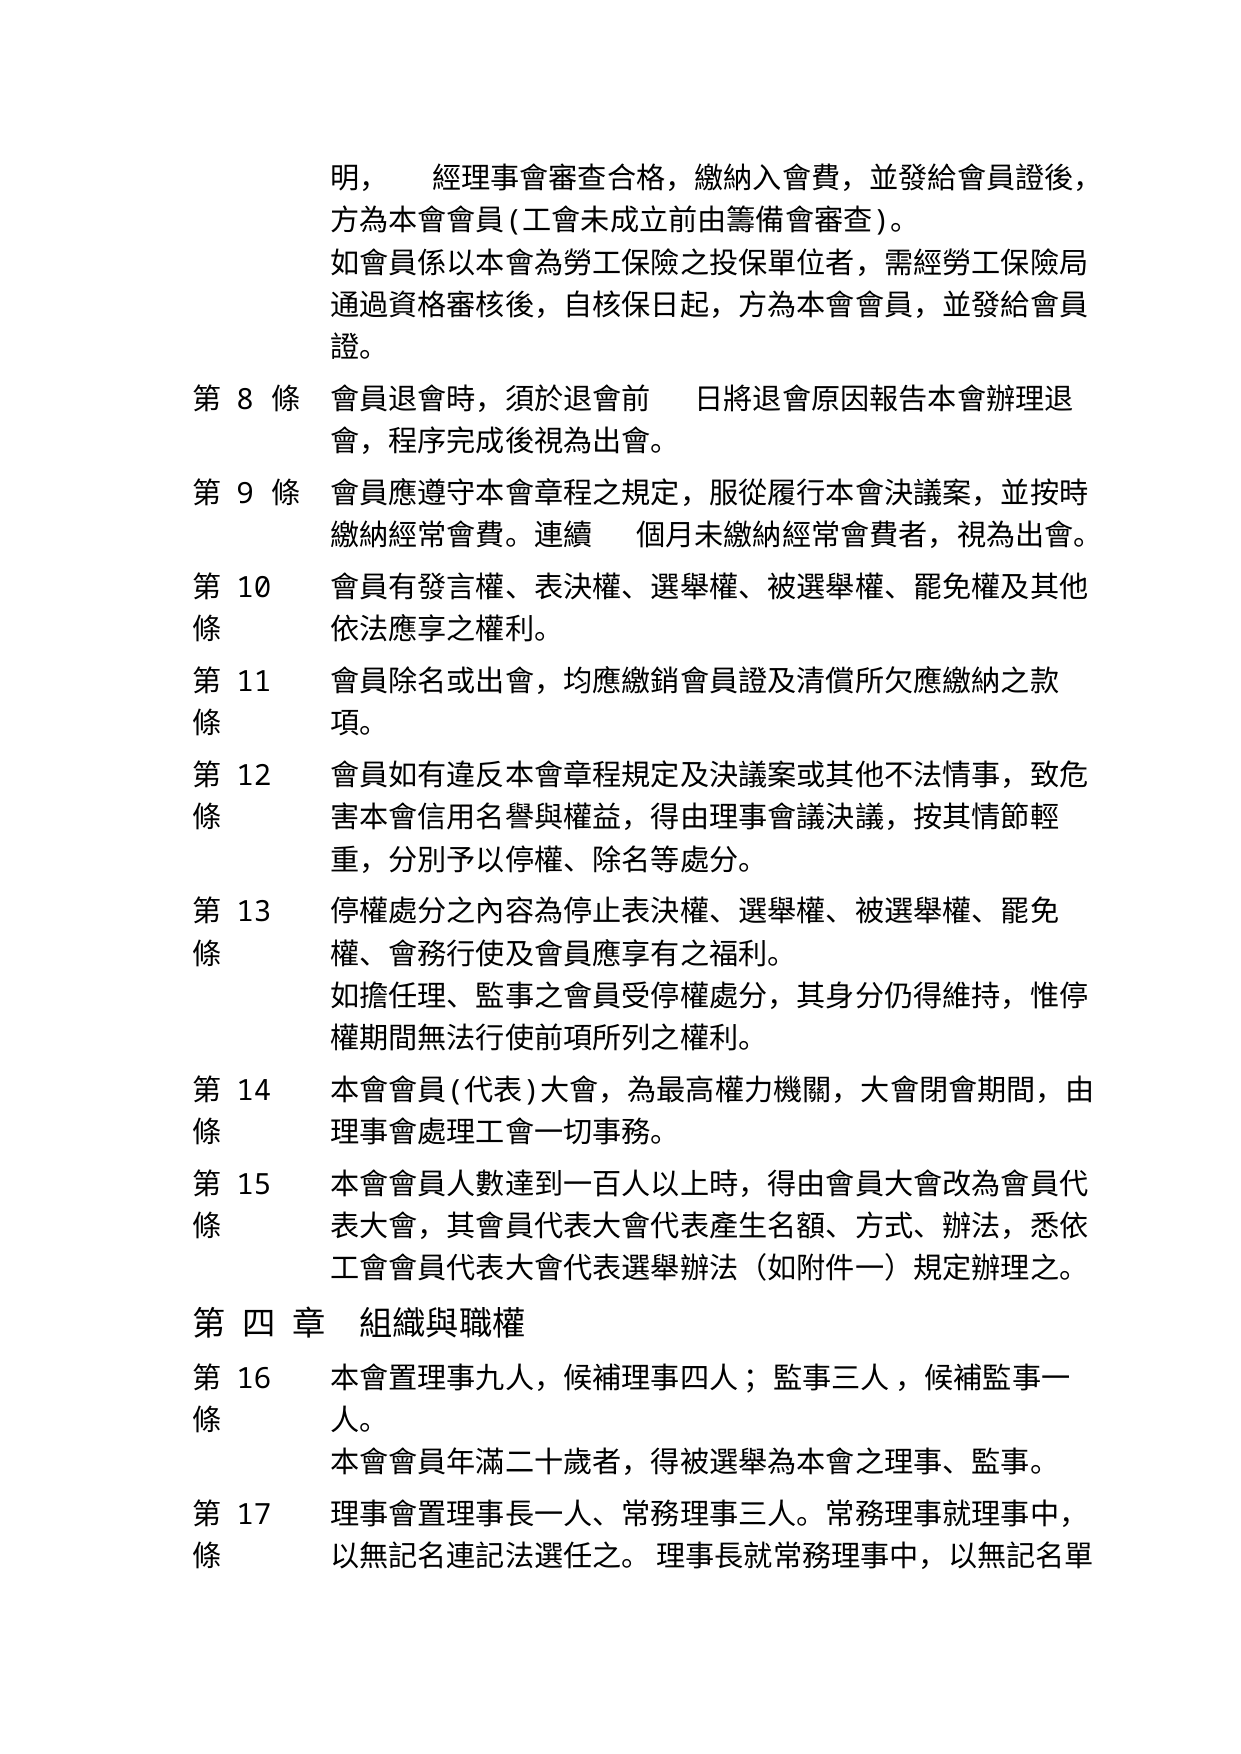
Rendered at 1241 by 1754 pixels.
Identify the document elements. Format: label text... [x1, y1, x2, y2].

table_cell 第 17 條 [188, 1486, 314, 1580]
table_cell [314, 150, 325, 371]
table_cell [314, 653, 325, 747]
table_cell 第 8 條 [188, 371, 314, 465]
table_cell 會員退會時，須於退會前 日將退會原因報告本會辦理退會，程序完成後視為出會。 [325, 371, 1111, 465]
table_cell 第 12 條 [188, 747, 314, 883]
table_cell [314, 1486, 325, 1580]
table_cell 本會會員人數達到一百人以上時，得由會員大會改為會員代表大會，其會員代表大會代表產生名額、方式、辦法，悉依工會會員代表大會代表選舉辦法（如附件一）規定辦理之。 [325, 1156, 1111, 1292]
table_cell [314, 1350, 325, 1486]
table_cell 第 四 章 組織與職權 [188, 1292, 1111, 1350]
table_cell 明， 經理事會審查合格，繳納入會費，並發給會員證後，方為本會會員(工會未成立前由籌備會審查)。 如會員係以本會為勞工保險之投保單位者，需經勞工保險局通過資格審核後，自核保日起，方為本會會員，並發給會員證。 [325, 150, 1111, 371]
table_cell 第 9 條 [188, 465, 314, 559]
table_cell 會員除名或出會，均應繳銷會員證及清償所欠應繳納之款項。 [325, 653, 1111, 747]
table_cell 本會會員(代表)大會，為最高權力機關，大會閉會期間，由理事會處理工會一切事務。 [325, 1062, 1111, 1156]
table_cell 第 14 條 [188, 1062, 314, 1156]
table_cell 停權處分之內容為停止表決權、選舉權、被選舉權、罷免權、會務行使及會員應享有之福利。 如擔任理、監事之會員受停權處分，其身分仍得維持，惟停權期間無法行使前項所列之權利。 [325, 883, 1111, 1062]
table_cell [314, 371, 325, 465]
table_cell 第 11 條 [188, 653, 314, 747]
table_cell [314, 559, 325, 653]
table_cell 第 16 條 [188, 1350, 314, 1486]
table_cell [188, 150, 314, 371]
table_cell 會員如有違反本會章程規定及決議案或其他不法情事，致危害本會信用名譽與權益，得由理事會議決議，按其情節輕重，分別予以停權、除名等處分。 [325, 747, 1111, 883]
table_cell 理事會置理事長一人、常務理事三人。常務理事就理事中，以無記名連記法選任之。 理事長就常務理事中，以無記名單 [325, 1486, 1111, 1580]
table_cell [314, 1156, 325, 1292]
table_cell 會員有發言權、表決權、選舉權、被選舉權、罷免權及其他依法應享之權利。 [325, 559, 1111, 653]
table_cell 第 15 條 [188, 1156, 314, 1292]
table_cell [314, 465, 325, 559]
table_cell 第 10 條 [188, 559, 314, 653]
table_cell 第 13 條 [188, 883, 314, 1062]
table_cell 會員應遵守本會章程之規定，服從履行本會決議案，並按時繳納經常會費。連續 個月未繳納經常會費者，視為出會。 [325, 465, 1111, 559]
table_cell [314, 1062, 325, 1156]
table_cell [314, 747, 325, 883]
table_cell 本會置理事九人，候補理事四人 ；監事三人 ，候補監事一人。 本會會員年滿二十歲者，得被選舉為本會之理事、監事。 [325, 1350, 1111, 1486]
table_cell [314, 883, 325, 1062]
